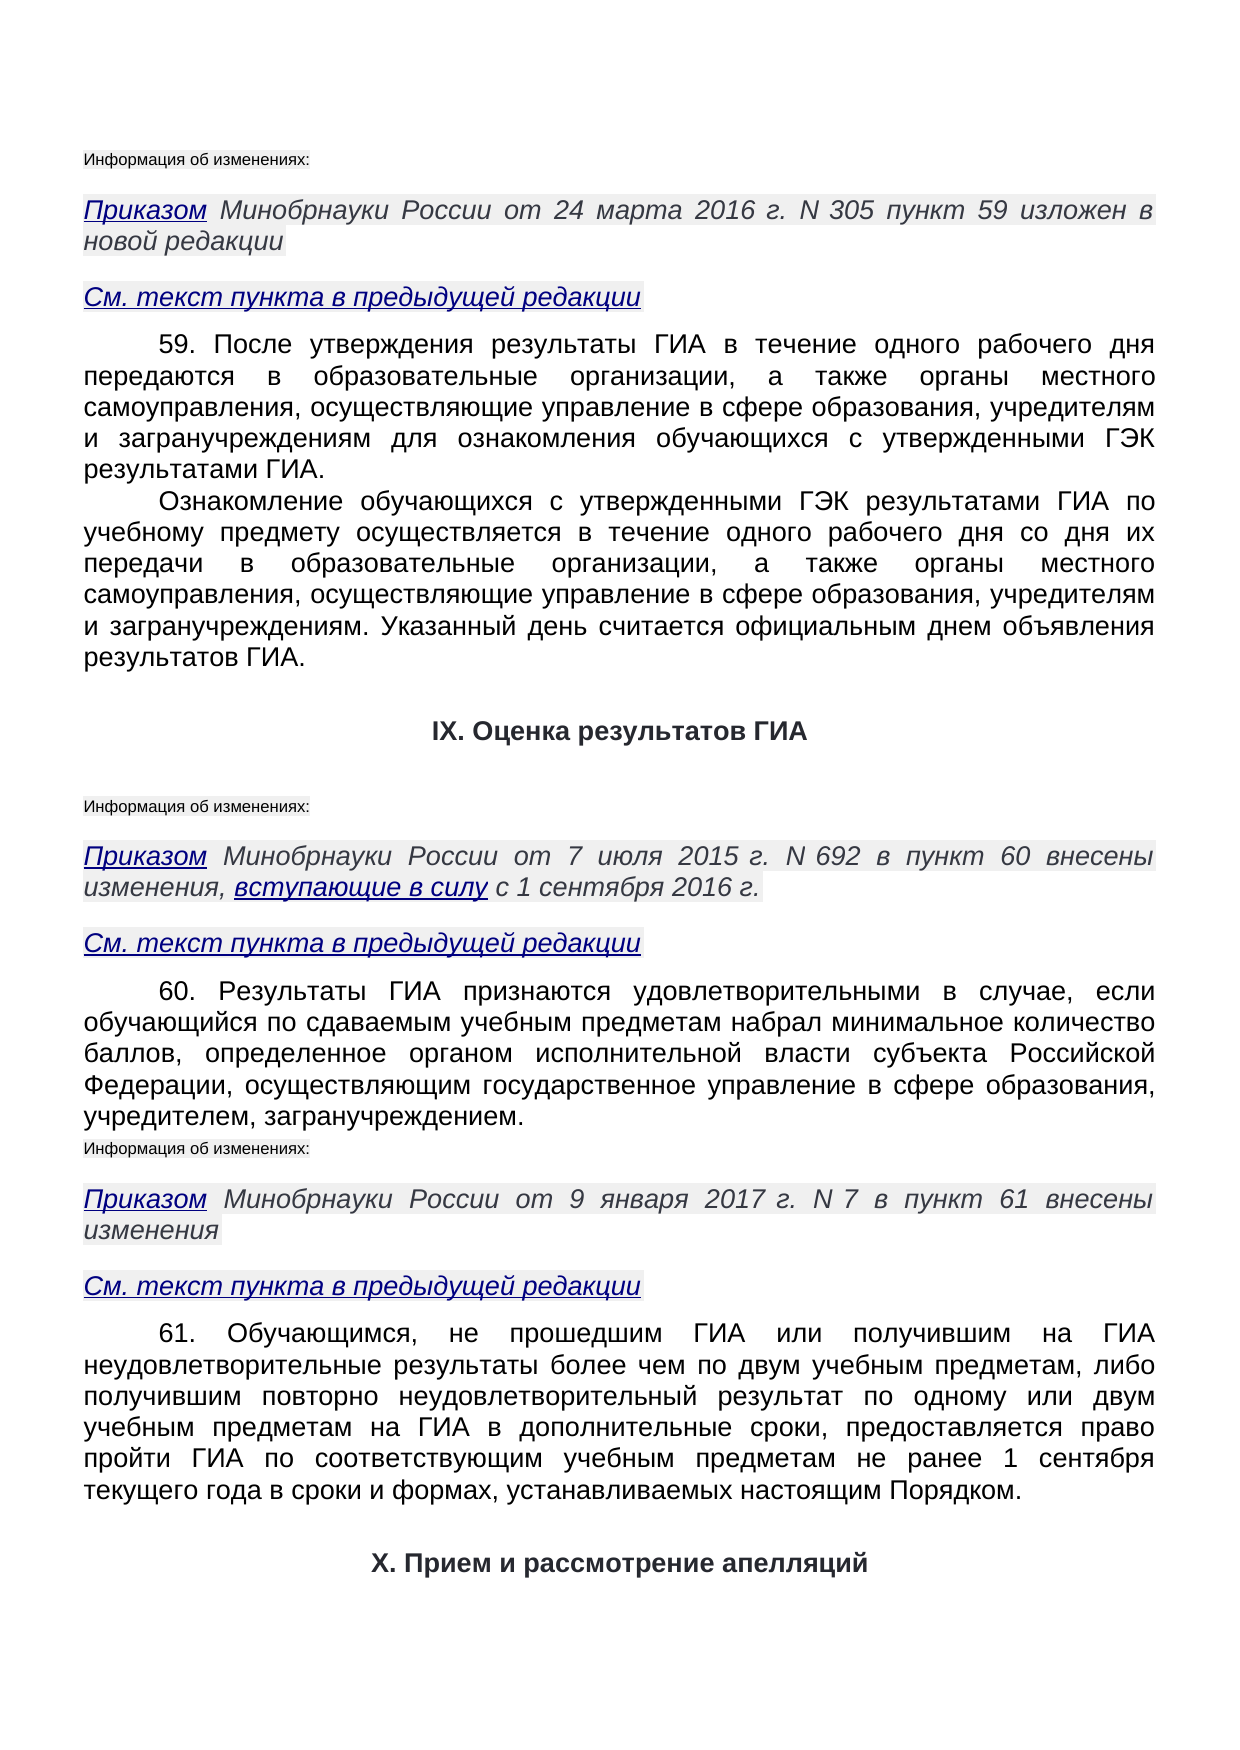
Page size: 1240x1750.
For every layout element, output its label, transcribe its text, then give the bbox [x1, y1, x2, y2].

text Приказом Минобрнауки России от 7 июля 2015 г. N 692 в пункт 60 внесены изменения, вступающие в силу с 1 сентября 2016 г. [763, 871, 1156, 902]
text Информация об изменениях: [310, 150, 1156, 169]
text Ознакомление обучающихся с утвержденными ГЭК результатами ГИА по учебному предмету осуществляется в течение одного рабочего дня со дня их передачи в образовательные организации, а также органы местного самоуправления, осуществляющие управление в сфере образования, учредителям и загранучреждениям. Указанный день считается официальным днем объявления результатов ГИА. [83, 485, 1156, 672]
text Приказом Минобрнауки России от 9 января 2017 г. N 7 в пункт 61 внесены изменения [222, 1214, 1156, 1245]
text 59. После утверждения результаты ГИА в течение одного рабочего дня передаются в образовательные организации, а также органы местного самоуправления, осуществляющие управление в сфере образования, учредителям и загранучреждениям для ознакомления обучающихся с утвержденными ГЭК результатами ГИА. [83, 328, 1156, 485]
text См. текст пункта в предыдущей редакции [644, 281, 1156, 312]
subtitle X. Прием и рассмотрение апелляций [83, 1547, 1156, 1579]
text Информация об изменениях: [310, 1139, 1156, 1158]
text Приказом Минобрнауки России от 24 марта 2016 г. N 305 пункт 59 изложен в новой редакции [286, 225, 1156, 256]
text 60. Результаты ГИА признаются удовлетворительными в случае, если обучающийся по сдаваемым учебным предметам набрал минимальное количество баллов, определенное органом исполнительной власти субъекта Российской Федерации, осуществляющим государственное управление в сфере образования, учредителем, загранучреждением. [83, 975, 1156, 1131]
text Информация об изменениях: [310, 796, 1156, 816]
text 61. Обучающимся, не прошедшим ГИА или получившим на ГИА неудовлетворительные результаты более чем по двум учебным предметам, либо получившим повторно неудовлетворительный результат по одному или двум учебным предметам на ГИА в дополнительные сроки, предоставляется право пройти ГИА по соответствующим учебным предметам не ранее 1 сентября текущего года в сроки и формах, устанавливаемых настоящим Порядком. [83, 1317, 1156, 1505]
text См. текст пункта в предыдущей редакции [644, 927, 1156, 958]
text См. текст пункта в предыдущей редакции [83, 1269, 1156, 1301]
subtitle IX. Оценка результатов ГИА [83, 715, 1156, 746]
